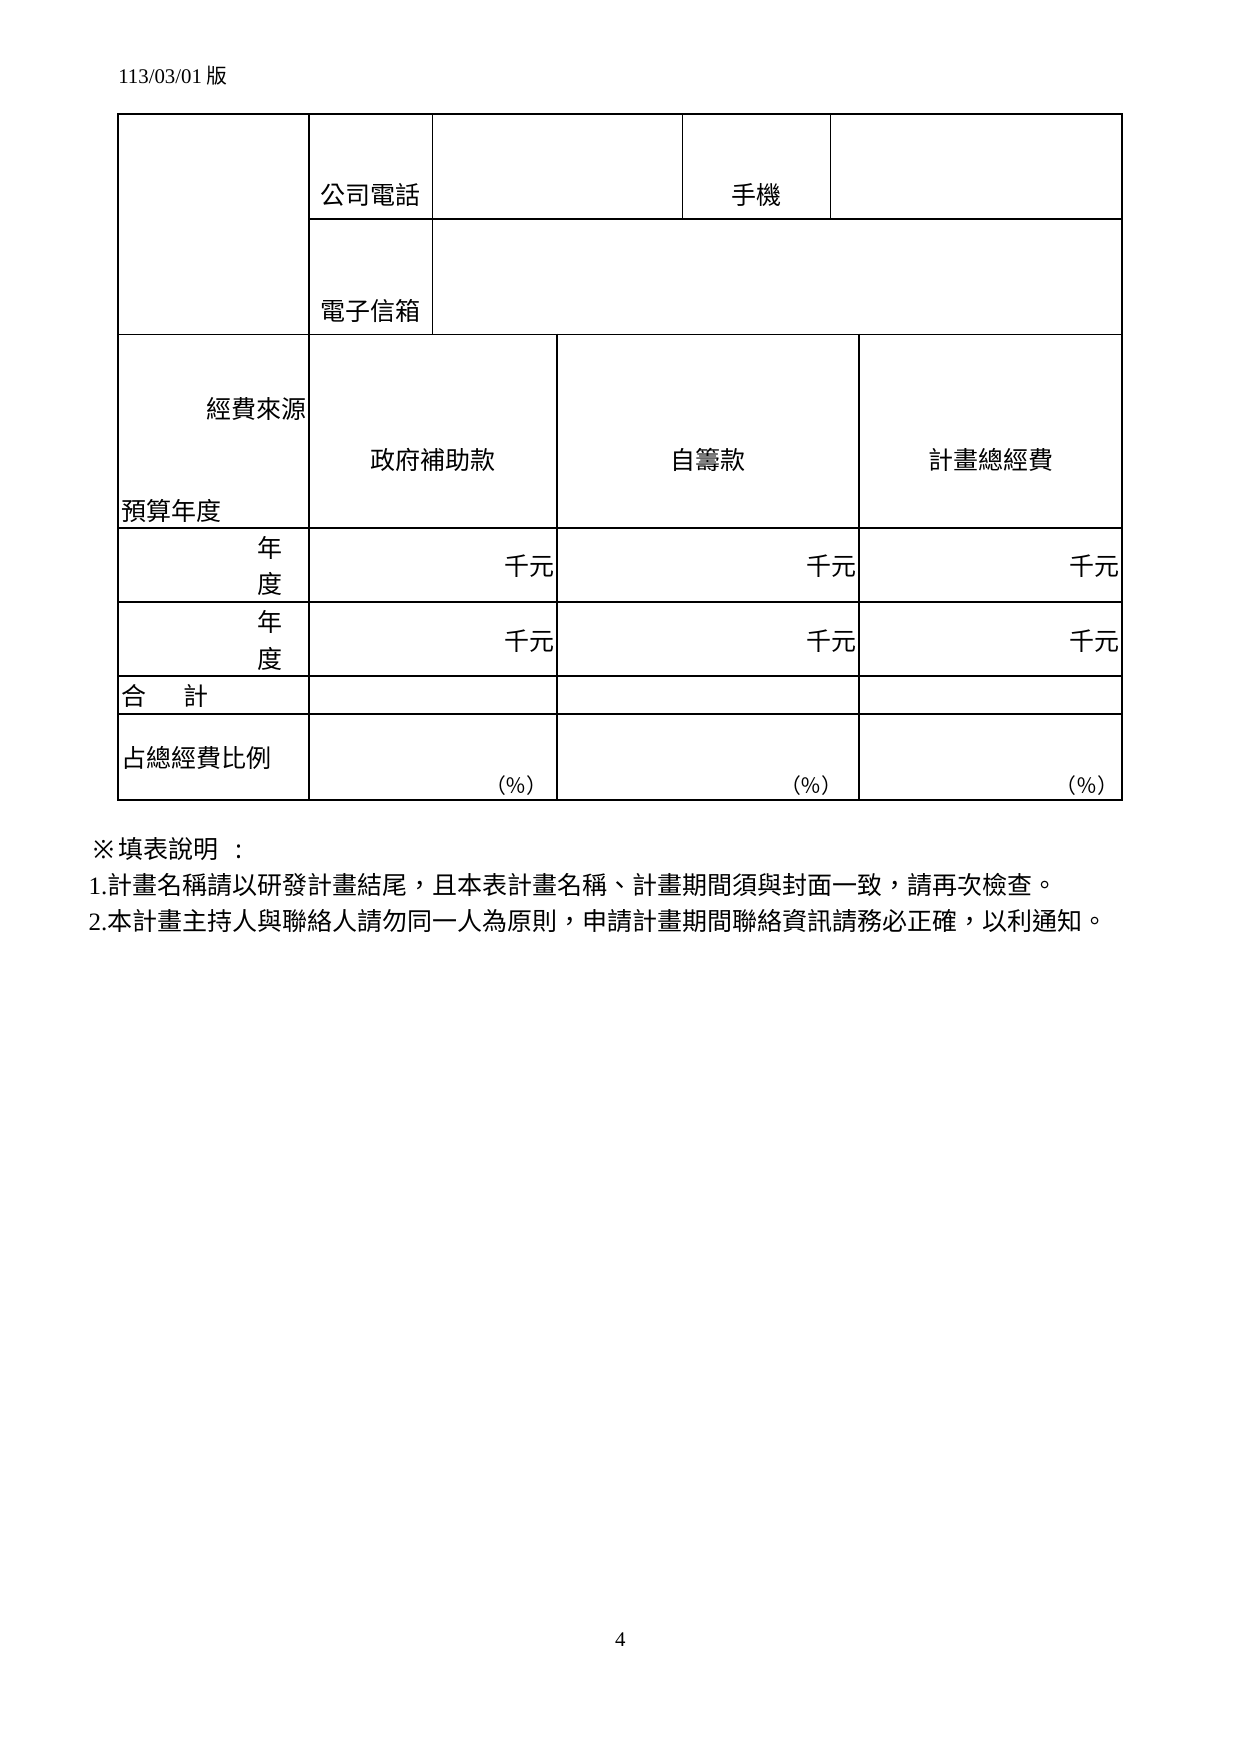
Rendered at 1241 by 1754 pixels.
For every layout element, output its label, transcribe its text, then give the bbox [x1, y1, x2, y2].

table_cell [433, 220, 1121, 333]
table_cell [860, 603, 1049, 675]
table_cell 政府補助款 [310, 335, 556, 527]
table_cell 計畫總經費 [860, 335, 1121, 527]
table_cell [119, 529, 254, 601]
table_cell [119, 603, 254, 675]
table_cell 經費來源 預算年度 [119, 335, 308, 527]
table_cell 占總經費比例 [119, 715, 308, 799]
table_cell [860, 529, 1049, 601]
table_cell 手機 [683, 115, 830, 218]
table_cell 公司電話 [310, 115, 432, 218]
table_cell [558, 677, 763, 713]
table_cell （％） [763, 715, 858, 799]
table_cell [558, 715, 763, 799]
table_cell 電子信箱 [310, 220, 432, 333]
table_cell 千元 [473, 603, 556, 675]
table_cell 合 計 [119, 677, 276, 713]
table_cell 年度 [254, 529, 308, 601]
table_cell [831, 115, 1121, 218]
table_cell [473, 677, 556, 713]
table_cell [558, 529, 763, 601]
table_cell [310, 677, 473, 713]
table_cell [1049, 677, 1121, 713]
table_cell [860, 677, 1049, 713]
table_cell 千元 [1049, 529, 1121, 601]
table_cell 自籌款 [558, 335, 858, 527]
table_cell [310, 603, 473, 675]
table_cell [763, 677, 858, 713]
table_cell 千元 [1049, 603, 1121, 675]
table_cell [860, 715, 1051, 799]
table_cell 千元 [763, 603, 858, 675]
table_cell （％） [475, 715, 556, 799]
table_cell [433, 115, 682, 218]
table_cell 千元 [763, 529, 858, 601]
table_cell [276, 677, 308, 713]
text ※填表說明 : [62, 829, 1231, 866]
table_cell 年度 [254, 603, 308, 675]
table_cell [558, 603, 763, 675]
table_cell [310, 529, 473, 601]
table_cell （％） [1051, 715, 1121, 799]
text 1.計畫名稱請以研發計畫結尾，且本表計畫名稱、計畫期間須與封面一致，請再次檢查。 [62, 866, 1231, 902]
table_cell 千元 [473, 529, 556, 601]
table_cell [310, 715, 475, 799]
text 2.本計畫主持人與聯絡人請勿同一人為原則，申請計畫期間聯絡資訊請務必正確，以利通知。 [62, 902, 1187, 938]
table_cell [119, 115, 308, 333]
